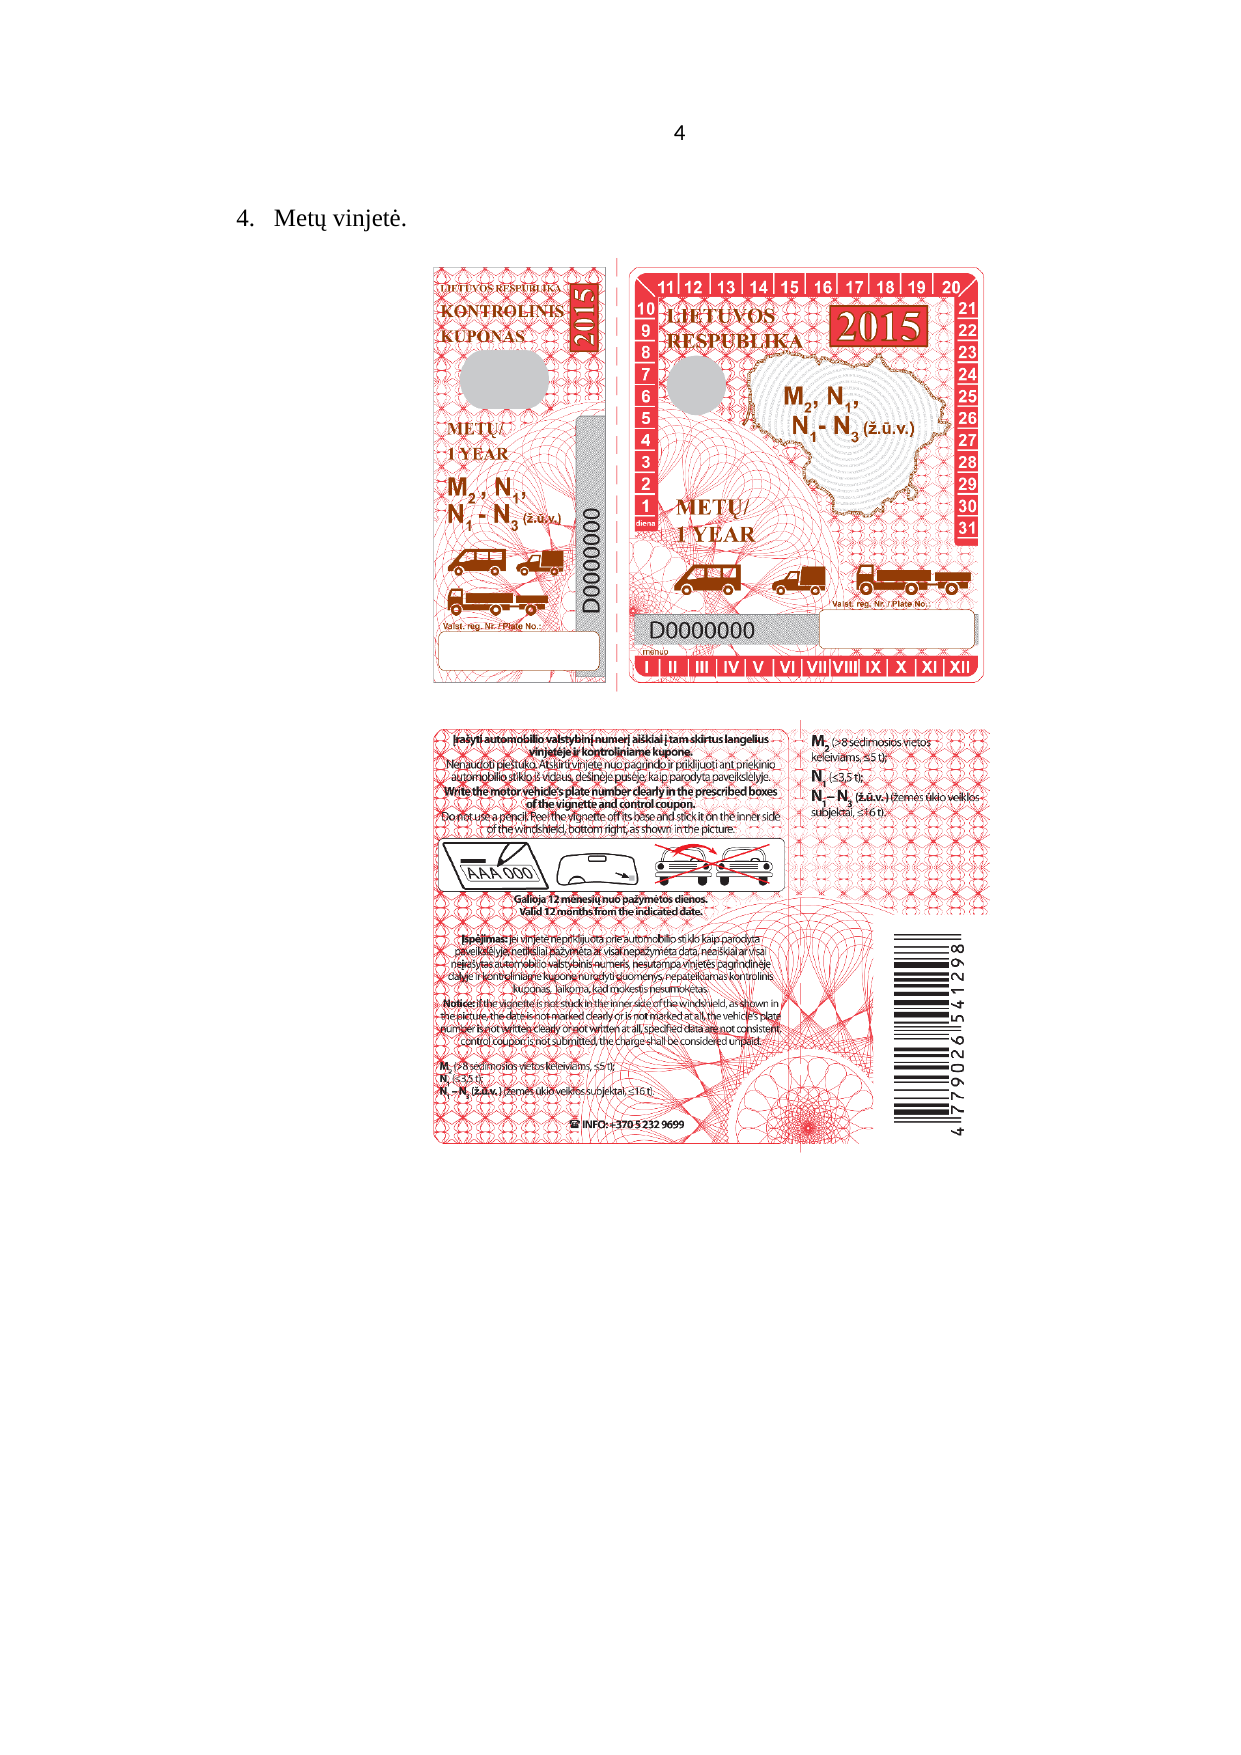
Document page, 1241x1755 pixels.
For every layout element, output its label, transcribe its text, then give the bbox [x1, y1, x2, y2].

text 4. Metų vinjetė. [236, 203, 1181, 232]
